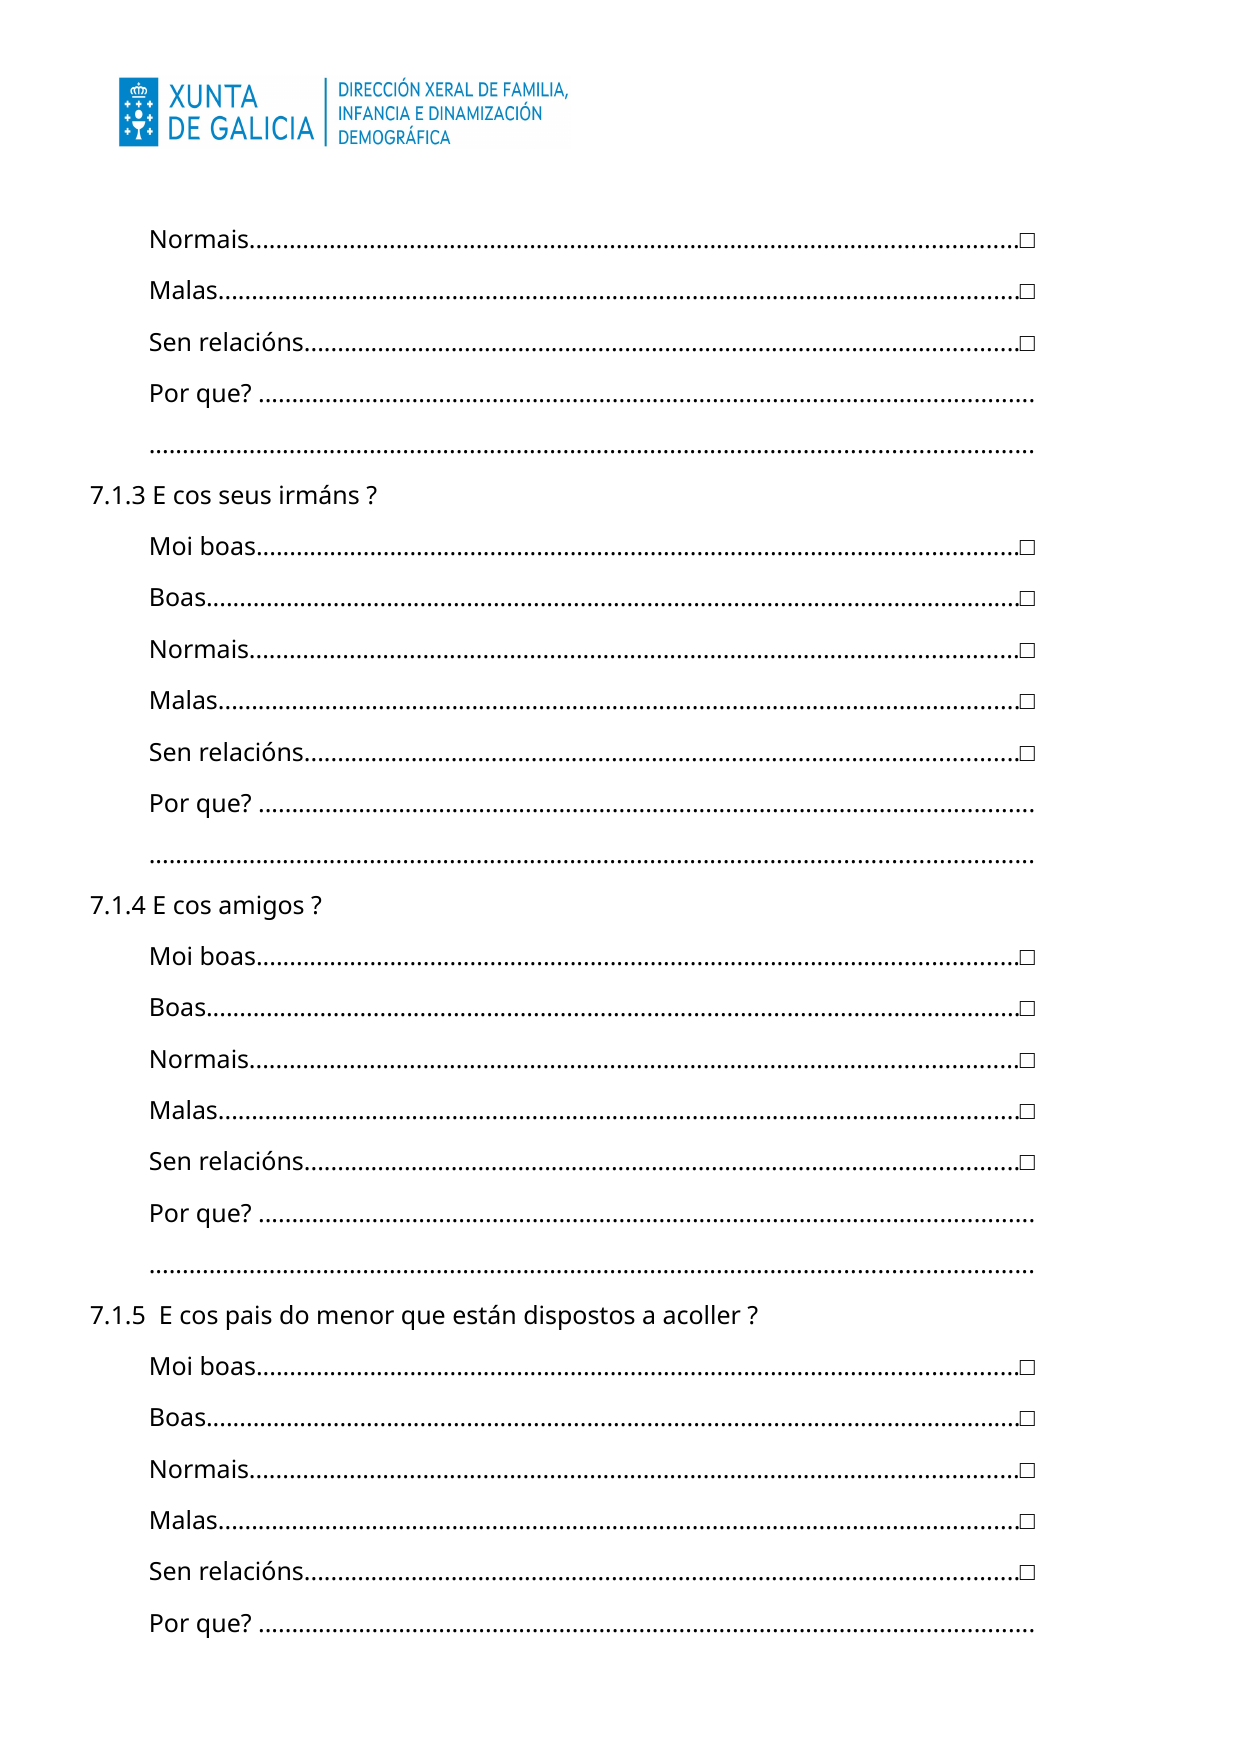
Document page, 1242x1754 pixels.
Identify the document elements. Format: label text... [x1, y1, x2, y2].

text Por que? [149, 1605, 1179, 1639]
text Por que? [149, 786, 1179, 819]
text Moi boas □ [149, 1348, 1179, 1383]
text Moi boas □ [149, 939, 1179, 973]
text Malas □ [149, 1093, 1179, 1127]
text Malas □ [149, 273, 1179, 307]
text Sen relacións □ [149, 324, 1179, 358]
text Normais □ [149, 631, 1179, 666]
text Por que? [149, 376, 1179, 410]
text Moi boas □ [149, 529, 1179, 563]
text Malas □ [149, 683, 1179, 717]
text Normais □ [149, 1451, 1179, 1486]
text Boas □ [149, 580, 1179, 614]
text 7.1.5 E cos pais do menor que están dispostos a acoller ? [89, 1297, 1179, 1332]
text Boas □ [149, 990, 1179, 1024]
picture [117, 75, 571, 149]
text Malas □ [149, 1503, 1179, 1537]
text Sen relacións □ [149, 1554, 1179, 1588]
text Normais □ [149, 1041, 1179, 1076]
text Boas □ [149, 1400, 1179, 1434]
text 7.1.3 E cos seus irmáns ? [89, 478, 1179, 512]
text Normais □ [149, 222, 1179, 256]
text Sen relacións □ [149, 734, 1179, 768]
text Sen relacións □ [149, 1144, 1179, 1178]
text Por que? [149, 1195, 1179, 1229]
text 7.1.4 E cos amigos ? [89, 888, 1179, 922]
